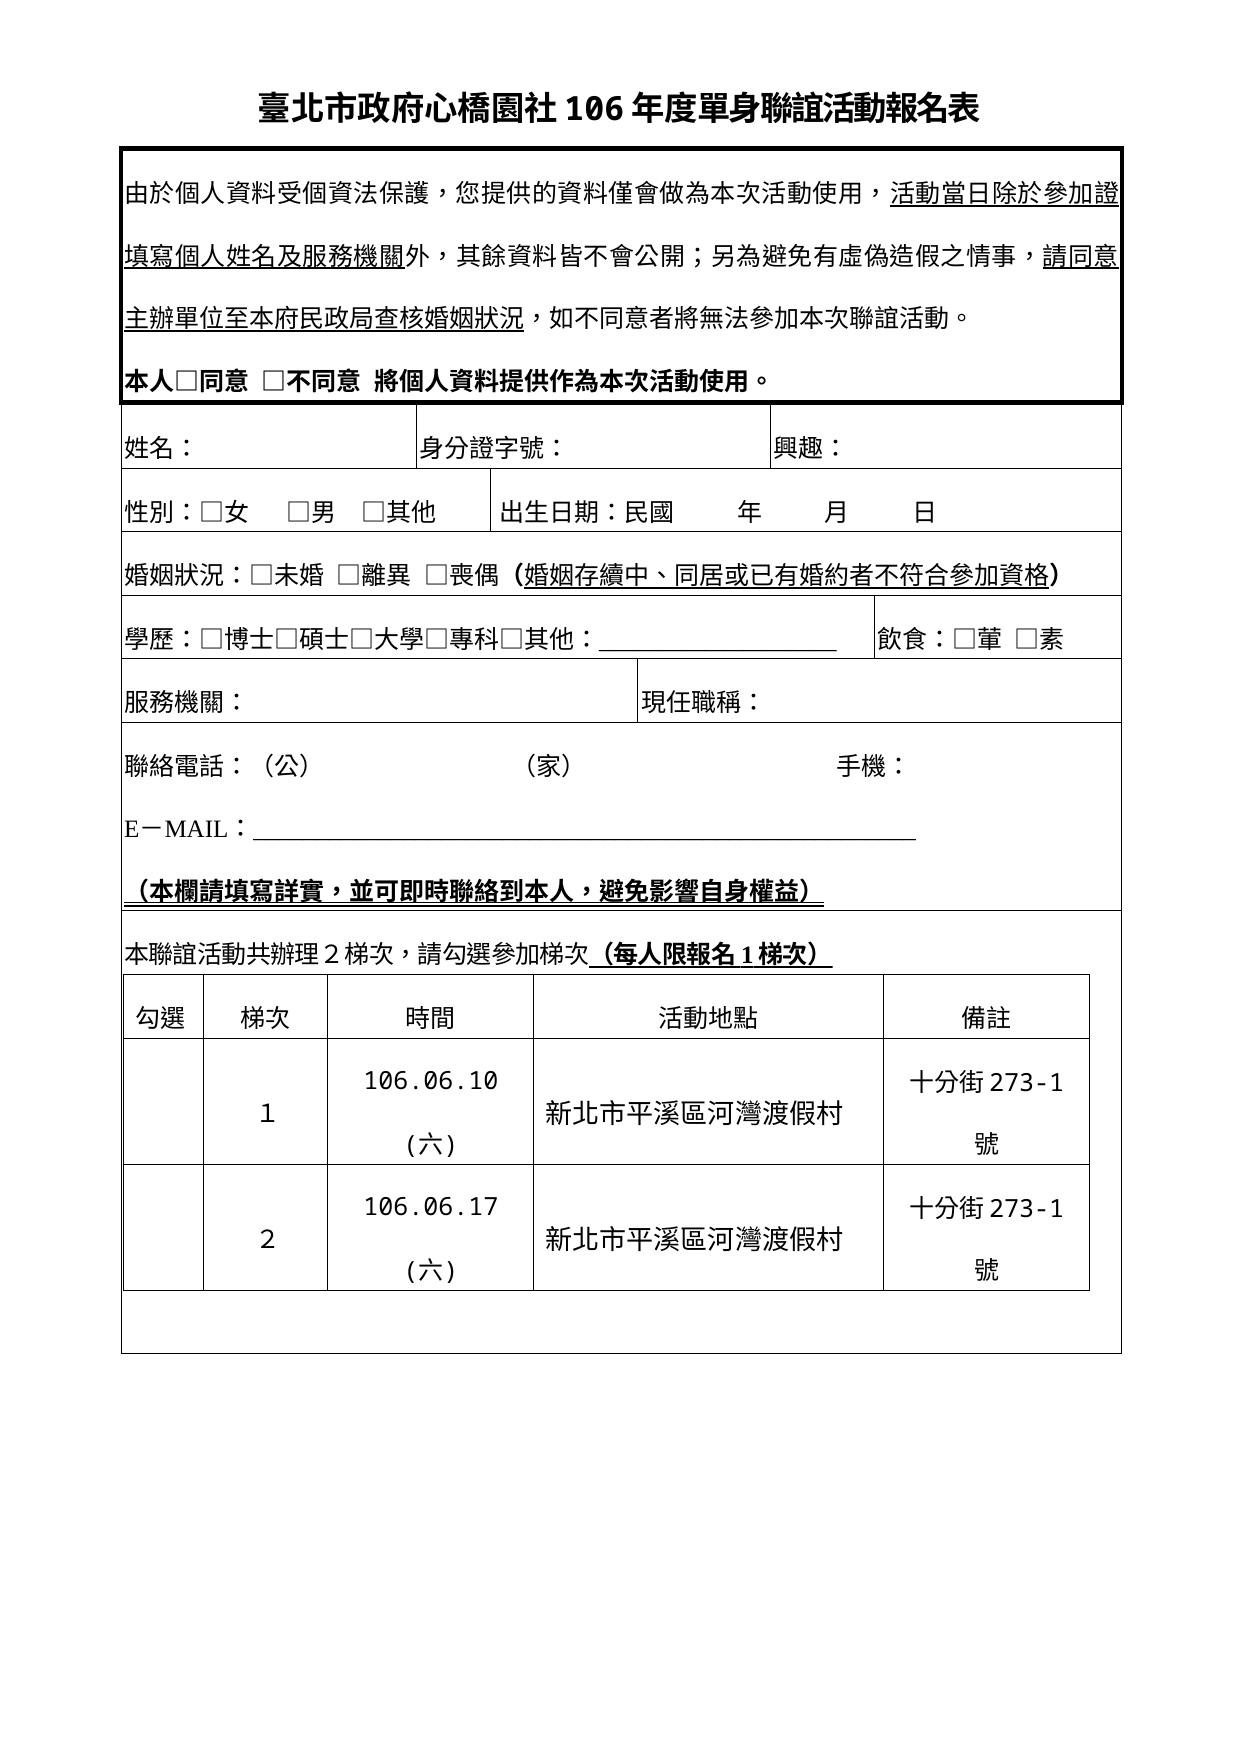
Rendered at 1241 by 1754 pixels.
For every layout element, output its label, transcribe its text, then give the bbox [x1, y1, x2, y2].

table_header 時間 [328, 975, 533, 1037]
table_header 備註 [884, 975, 1089, 1037]
table_cell 姓名： [122, 405, 416, 468]
table_cell 十分街273-1號 [884, 1039, 1089, 1163]
table_cell 本聯誼活動共辦理２梯次，請勾選參加梯次（每人限報名1梯次） [122, 911, 1121, 1353]
table_header 梯次 [204, 975, 327, 1037]
table_cell 十分街273-1號 [884, 1165, 1089, 1289]
table_cell ２ [204, 1165, 327, 1289]
table_cell 性別：□女 □男 □其他 [122, 469, 490, 531]
table_header 活動地點 [534, 975, 883, 1037]
table_cell 聯絡電話：（公） （家） 手機： E－MAIL：_____________________________________________________ （本欄請填寫詳實，並可即時聯絡到本人，避免影響自身權益） [122, 723, 1121, 910]
table_cell 現任職稱： [638, 659, 1121, 722]
table_cell [124, 1039, 203, 1163]
table_cell 婚姻狀況：□未婚 □離異 □喪偶（婚姻存續中、同居或已有婚約者不符合參加資格） [122, 532, 1121, 595]
table_cell 學歷：□博士□碩士□大學□專科□其他：___________________ [122, 596, 874, 658]
table_cell 服務機關： [122, 659, 637, 722]
table_header 由於個人資料受個資法保護，您提供的資料僅會做為本次活動使用，活動當日除於參加證填寫個人姓名及服務機關外，其餘資料皆不會公開；另為避免有虛偽造假之情事，請同意主辦單位至本府民政局查核婚姻狀況，如不同意者將無法參加本次聯誼活動。 本人□同意 □不同意 將個人資料提供作為本次活動使用。 [123, 151, 1120, 400]
table_cell 身分證字號： [417, 405, 770, 468]
table_cell 106.06.17(六) [328, 1165, 533, 1289]
text 臺北市政府心橋園社106年度單身聯誼活動報名表 [118, 64, 1122, 127]
table_cell １ [204, 1039, 327, 1163]
table_cell 新北市平溪區河灣渡假村 [534, 1165, 883, 1289]
table_cell 飲食：□葷 □素 [875, 596, 1121, 658]
table_cell 106.06.10(六) [328, 1039, 533, 1163]
table_header 勾選 [124, 975, 203, 1037]
table_cell 新北市平溪區河灣渡假村 [534, 1039, 883, 1163]
table_cell 出生日期：民國 年 月 日 [491, 469, 1121, 531]
table_cell [124, 1165, 203, 1289]
table_cell 興趣： [771, 405, 1121, 468]
